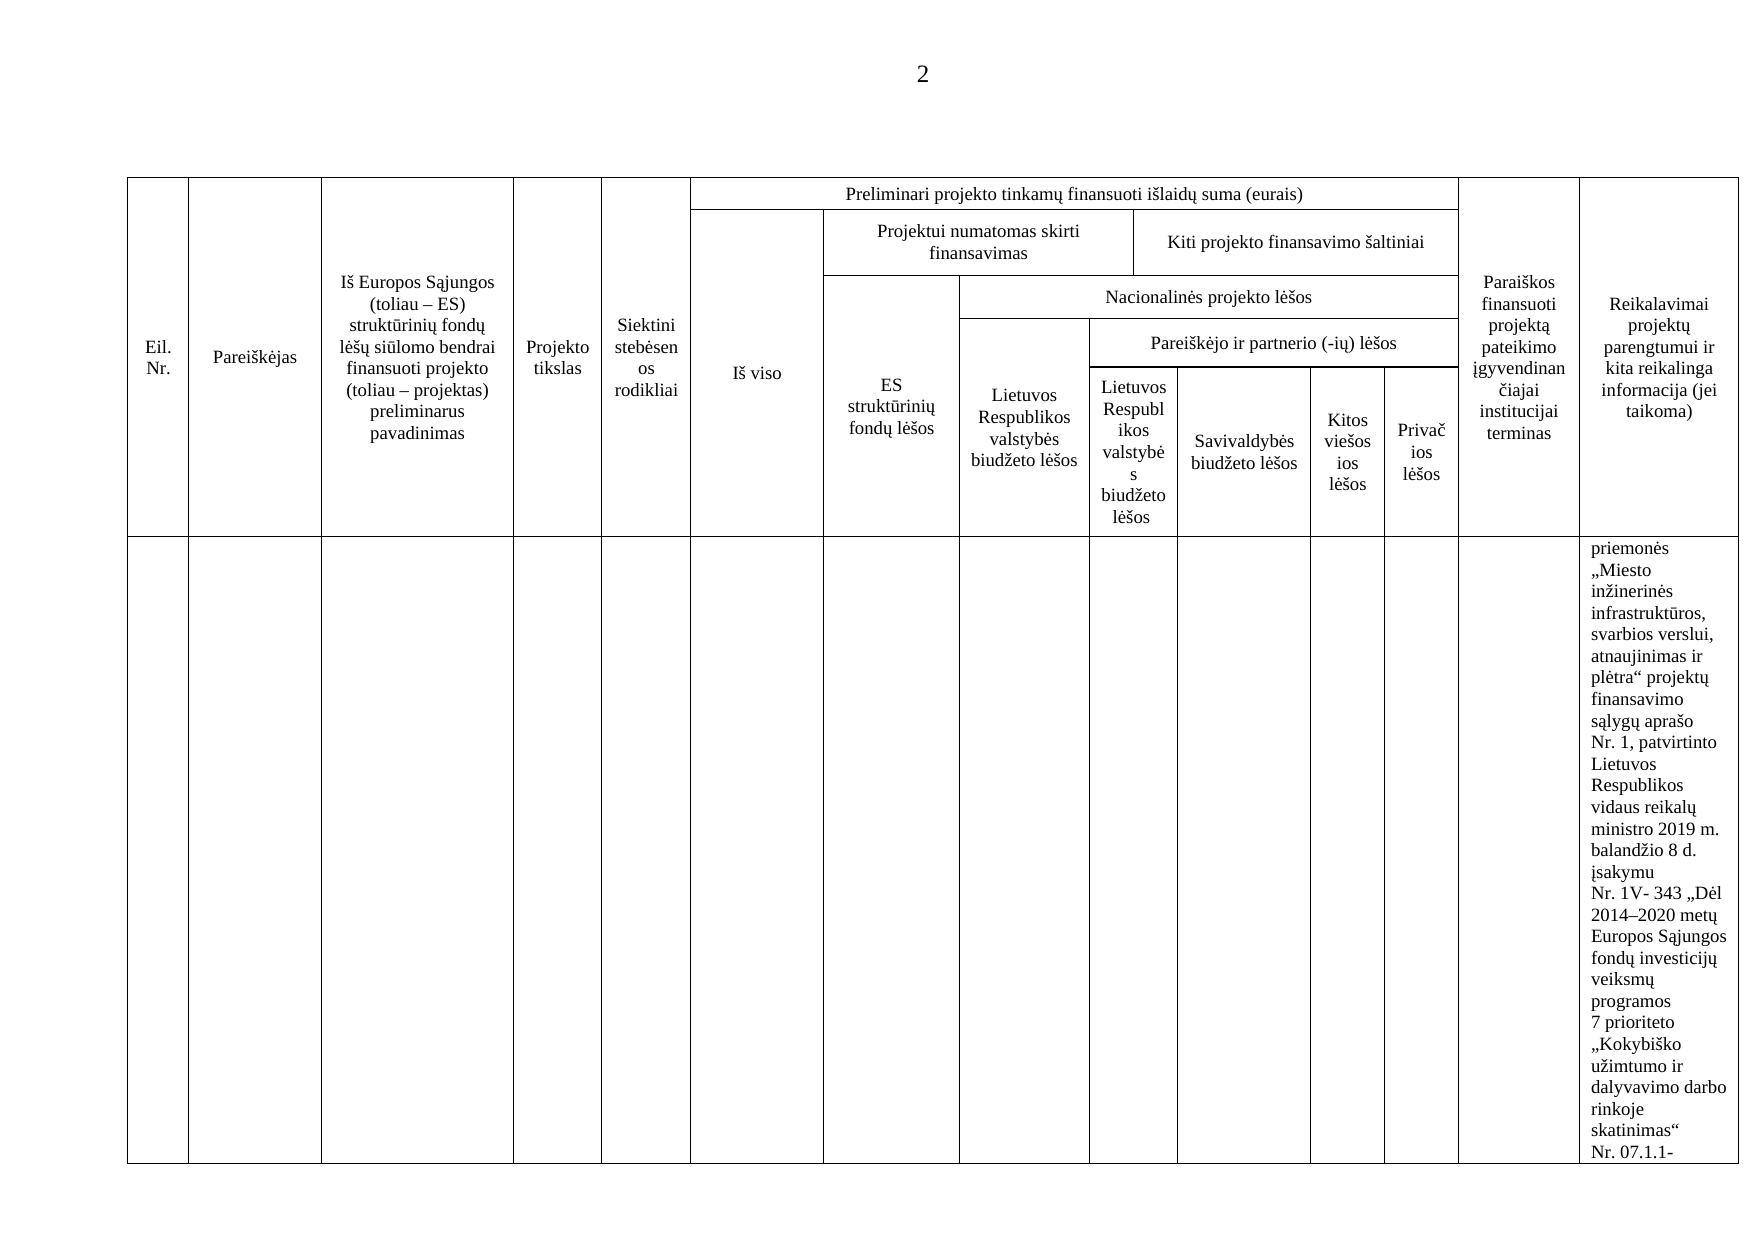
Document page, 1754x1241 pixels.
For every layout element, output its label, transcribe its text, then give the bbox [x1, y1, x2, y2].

table_cell [322, 537, 513, 1162]
table_header Paraiškos finansuoti projektą pateikimo įgyvendinančiajai institucijai terminas [1459, 178, 1579, 536]
table_cell [1178, 537, 1310, 1162]
table_cell Kiti projekto finansavimo šaltiniai [1134, 210, 1458, 274]
table_header Pareiškėjas [189, 178, 321, 536]
table_header Eil. Nr. [128, 178, 188, 536]
table_cell Savivaldybės biudžeto lėšos [1178, 368, 1310, 536]
table_header Projekto tikslas [514, 178, 601, 536]
table_cell [1311, 537, 1384, 1162]
table_cell ES struktūrinių fondų lėšos [824, 276, 959, 536]
table_cell [189, 537, 321, 1162]
table_header Siektini stebėsenos rodikliai [602, 178, 690, 536]
table_cell Lietuvos Respublikos valstybės biudžeto lėšos [1090, 368, 1177, 536]
table_cell [960, 537, 1089, 1162]
table_cell [1385, 537, 1458, 1162]
table_cell Projektui numatomas skirti finansavimas [824, 210, 1133, 274]
table_cell Privačios lėšos [1385, 368, 1458, 536]
table_header Reikalavimai projektų parengtumui ir kita reikalinga informacija (jei taikoma) [1580, 178, 1738, 536]
table_cell [128, 537, 188, 1162]
table_cell Nacionalinės projekto lėšos [960, 276, 1458, 318]
table_cell Kitos viešosios lėšos [1311, 368, 1384, 536]
table_cell [691, 537, 823, 1162]
table_cell Pareiškėjo ir partnerio (-ių) lėšos [1090, 319, 1458, 366]
table_header Iš Europos Sąjungos (toliau – ES) struktūrinių fondų lėšų siūlomo bendrai finansuoti projekto (toliau – projektas) preliminarus pavadinimas [322, 178, 513, 536]
table_cell Lietuvos Respublikos valstybės biudžeto lėšos [960, 319, 1089, 536]
table_cell priemonės „Miesto inžinerinės infrastruktūros, svarbios verslui, atnaujinimas ir plėtra“ projektų finansavimo sąlygų aprašo Nr. 1, patvirtinto Lietuvos Respublikos vidaus reikalų ministro 2019 m. balandžio 8 d. įsakymu Nr. 1V- 343 „Dėl 2014–2020 metų Europos Sąjungos fondų investicijų veiksmų programos 7 prioriteto „Kokybiško užimtumo ir dalyvavimo darbo rinkoje skatinimas“ Nr. 07.1.1- [1580, 537, 1738, 1162]
table_cell Iš viso [691, 210, 823, 536]
table_cell [1459, 537, 1579, 1162]
table_header Preliminari projekto tinkamų finansuoti išlaidų suma (eurais) [691, 178, 1458, 208]
table_cell [602, 537, 690, 1162]
table_cell [1090, 537, 1177, 1162]
table_cell [514, 537, 601, 1162]
table_cell [824, 537, 959, 1162]
